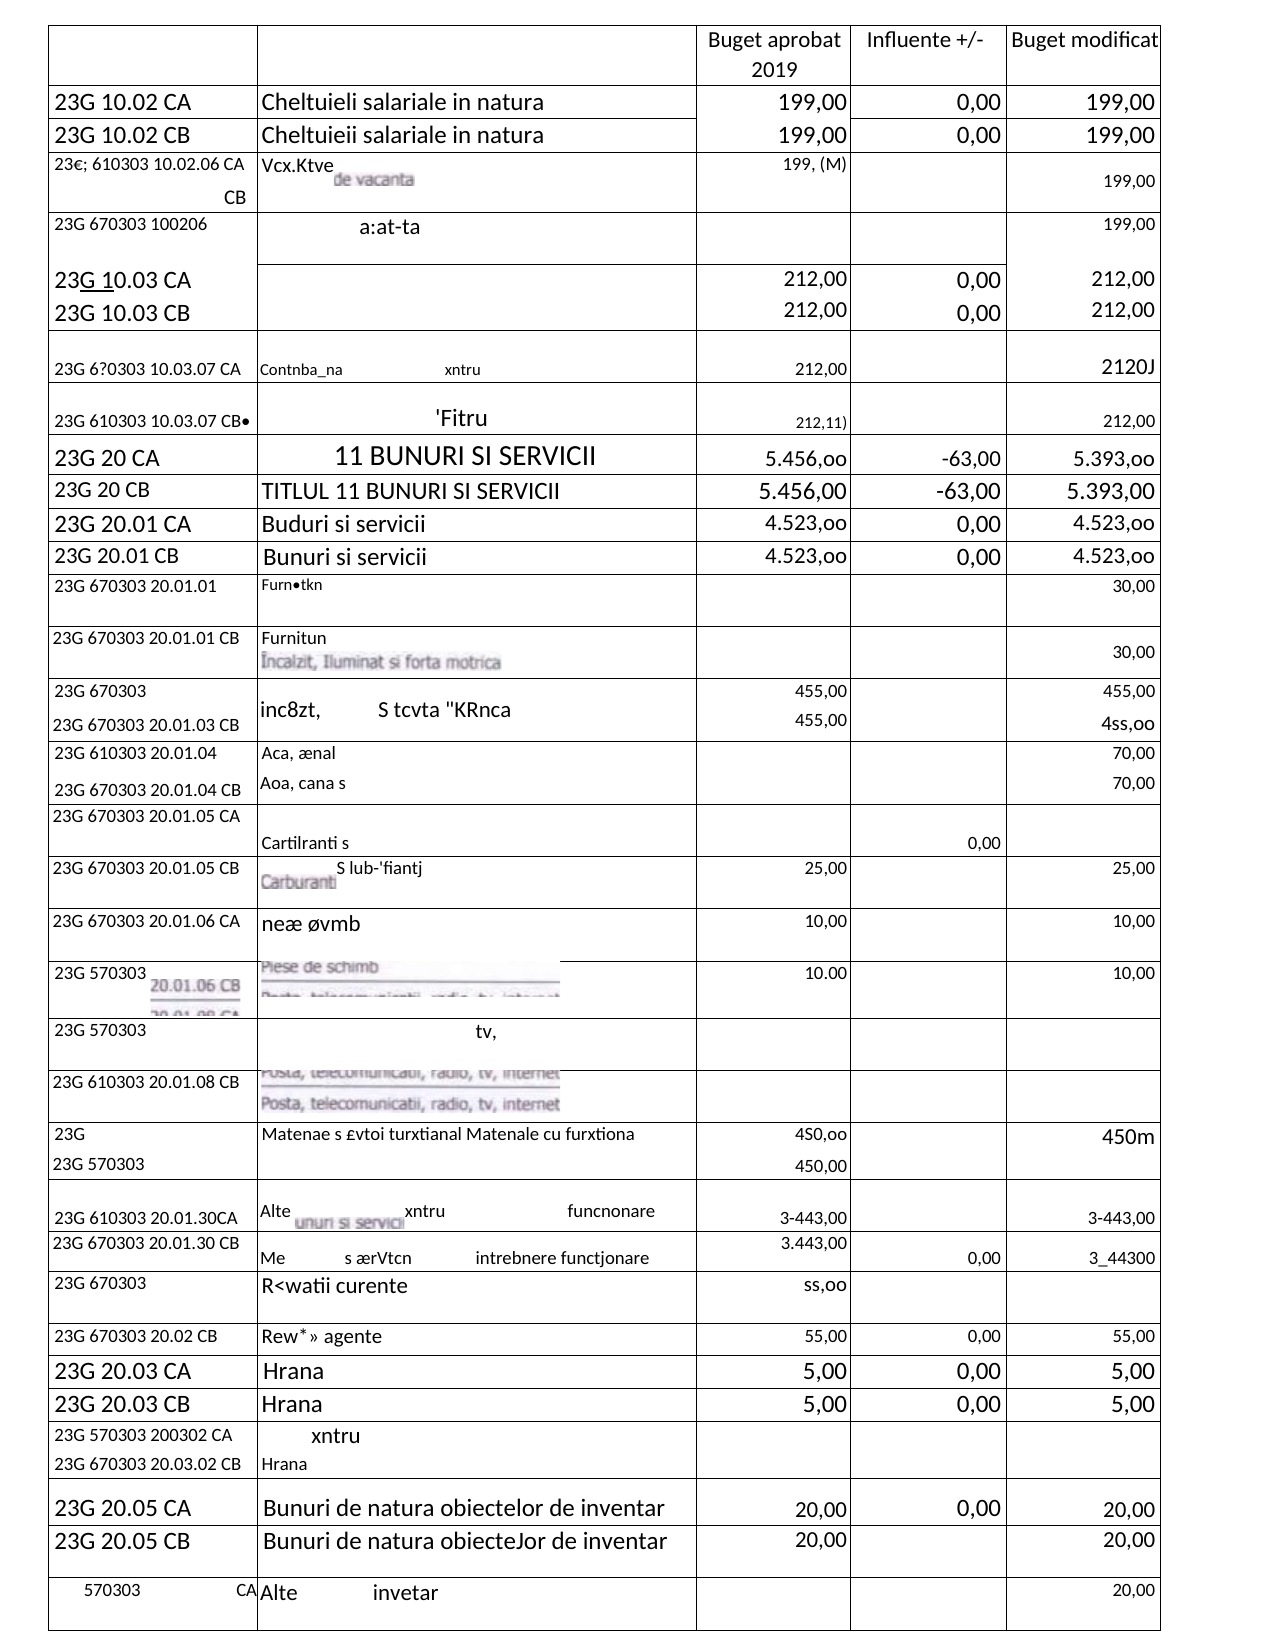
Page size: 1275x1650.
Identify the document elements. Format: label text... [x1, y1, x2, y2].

table_cell [851, 153, 1006, 212]
table_cell -63,00 [851, 475, 1006, 507]
table_cell 3_44300 [1007, 1232, 1160, 1271]
table_cell Cheltuieli salariale in natura [258, 86, 696, 118]
table_cell S lub-'fiantj [258, 857, 696, 908]
table_cell [697, 1578, 850, 1629]
table_cell tv, [258, 1019, 696, 1070]
table_cell Me s ærVtcn intrebnere functjonare [258, 1232, 696, 1271]
table_cell 0,00 [851, 1479, 1006, 1525]
table_cell 23€; 610303 10.02.06 CA CB [49, 153, 257, 212]
table_cell 0,00 [851, 1232, 1006, 1271]
table_cell 30,00 [1007, 627, 1160, 678]
table_cell Hrana [258, 1389, 696, 1421]
table_cell 20,00 [1007, 1526, 1160, 1577]
table_cell 23G 670303 20.01.05 CB [49, 857, 257, 908]
table_cell 23G 670303 23G 670303 20.01.03 CB [49, 679, 257, 741]
table_cell 199,00 [697, 86, 850, 118]
table_cell xntru Hrana [258, 1422, 696, 1478]
table_cell 455,00 455,00 [697, 679, 850, 741]
table_header Influente +/- [851, 26, 1006, 85]
table_cell [1007, 1071, 1160, 1122]
table_cell 5,00 [1007, 1356, 1160, 1388]
table_cell 20,00 [697, 1526, 850, 1577]
table_cell 'Fitru [258, 383, 696, 434]
table_cell 10.00 [697, 962, 850, 1017]
table_cell 0,00 [851, 509, 1006, 541]
table_cell 450m [1007, 1123, 1160, 1179]
table_cell [697, 1019, 850, 1070]
table_header [49, 26, 257, 85]
table_cell 4.523,oo [697, 542, 850, 574]
table_cell 55,00 [697, 1324, 850, 1355]
table_cell 212,00 [697, 331, 850, 382]
table_cell 5.456,oo [697, 435, 850, 474]
table_cell 55,00 [1007, 1324, 1160, 1355]
table_cell 30,00 [1007, 575, 1160, 626]
table_cell 4.523,oo [1007, 509, 1160, 541]
table_cell inc8zt, S tcvta "KRnca [258, 679, 696, 741]
table_cell [851, 742, 1006, 804]
table_cell 23G 570303 200302 CA 23G 670303 20.03.02 CB [49, 1422, 257, 1478]
table_cell 23G 10.03 CA 23G 10.03 CB [49, 264, 257, 330]
table_cell Cheltuieii salariale in natura [258, 119, 696, 151]
table_cell 10,00 [1007, 909, 1160, 961]
table_cell TITLUL 11 BUNURI SI SERVICII [258, 475, 696, 507]
table_cell 5.393,oo [1007, 435, 1160, 474]
table_cell [258, 1071, 696, 1122]
table_cell [851, 962, 1006, 1017]
table_cell 0,00 [851, 86, 1006, 118]
table_cell 10,00 [697, 909, 850, 961]
table_cell 3-443,00 [1007, 1180, 1160, 1231]
table_cell Contnba_na xntru [258, 331, 696, 382]
table_cell 23G 670303 20.01.30 CB [49, 1232, 257, 1271]
table_cell 212,00 [1007, 383, 1160, 434]
table_cell 23G 670303 20.01.05 CA [49, 805, 257, 856]
table_cell 199,00 [1007, 213, 1160, 264]
table_cell Hrana [258, 1356, 696, 1388]
table_cell 0,00 [851, 805, 1006, 856]
table_cell 23G 10.02 CA [49, 86, 257, 118]
table_cell 20,00 [697, 1479, 850, 1525]
table_header Buget aprobat 2019 [697, 26, 850, 85]
table_cell 23G 20.03 CB [49, 1389, 257, 1421]
table_cell 23G 10.02 CB [49, 119, 257, 151]
table_cell 0,00 0,00 [851, 265, 1006, 330]
table_cell [697, 213, 850, 264]
table_cell [851, 1071, 1006, 1122]
table_cell [697, 627, 850, 678]
table_cell [1007, 805, 1160, 856]
table_cell [851, 331, 1006, 382]
table_cell 212,11) [697, 383, 850, 434]
table_cell 0,00 [851, 1324, 1006, 1355]
table_cell 199,00 [1007, 153, 1160, 212]
table_cell neæ øvmb [258, 909, 696, 961]
table_cell 5,00 [697, 1356, 850, 1388]
table_cell 25,00 [697, 857, 850, 908]
table_cell 212,00 212,00 [697, 265, 850, 330]
table_cell 20,00 [1007, 1479, 1160, 1525]
table_cell Rew*» agente [258, 1324, 696, 1355]
table_cell 4.523,oo [1007, 542, 1160, 574]
table_cell 23G 20.05 CB [49, 1526, 257, 1577]
table_cell [851, 1019, 1006, 1070]
table_cell 199,00 [1007, 86, 1160, 118]
table_cell R<watii curente [258, 1272, 696, 1323]
table_cell ss,oo [697, 1272, 850, 1323]
table_cell [1007, 1272, 1160, 1323]
table_cell 3.443,00 [697, 1232, 850, 1271]
table_cell [697, 575, 850, 626]
table_cell [697, 1422, 850, 1478]
table_cell 23G 570303 [49, 962, 257, 1017]
table_cell [851, 213, 1006, 264]
table_cell 23G 610303 20.01.08 CB [49, 1071, 257, 1122]
table_cell 23G 20.01 CB [49, 542, 257, 574]
table_cell 23G 20.05 CA [49, 1479, 257, 1525]
table_cell [851, 1123, 1006, 1179]
table_cell [697, 1071, 850, 1122]
table_cell [851, 909, 1006, 961]
table_cell 5.456,00 [697, 475, 850, 507]
table_cell [851, 383, 1006, 434]
table_cell 23G 610303 10.03.07 CB• [49, 383, 257, 434]
table_cell 5.393,00 [1007, 475, 1160, 507]
table_cell 212,00 212,00 [1007, 264, 1160, 330]
table_cell [851, 627, 1006, 678]
table_cell Buduri si servicii [258, 509, 696, 541]
table_cell 10,00 [1007, 962, 1160, 1017]
table_cell [851, 857, 1006, 908]
table_cell 0,00 [851, 1356, 1006, 1388]
table_cell Bunuri si servicii [258, 542, 696, 574]
table_cell 5,00 [697, 1389, 850, 1421]
table_cell 70,00 70,00 [1007, 742, 1160, 804]
table_cell 23G 670303 100206 [49, 213, 257, 264]
table_cell [1007, 1019, 1160, 1070]
table_cell 23G 20 CB [49, 475, 257, 507]
table_cell 0,00 [851, 542, 1006, 574]
table_cell [258, 962, 696, 1017]
table_cell 23G 20 CA [49, 435, 257, 474]
table_header [258, 26, 696, 85]
table_cell Bunuri de natura obiecteJor de inventar [258, 1526, 696, 1577]
table_cell 23G 670303 20.01.01 [49, 575, 257, 626]
table_cell 23G 670303 20.01.06 CA [49, 909, 257, 961]
table_cell [851, 1422, 1006, 1478]
table_cell Alte invetar [258, 1578, 696, 1629]
table_cell 23G 610303 20.01.30CA [49, 1180, 257, 1231]
table_header Buget modificat [1007, 26, 1160, 85]
table_cell 23G 670303 [49, 1272, 257, 1323]
table_cell [851, 1578, 1006, 1629]
table_cell 4S0,oo 450,00 [697, 1123, 850, 1179]
table_cell [851, 575, 1006, 626]
table_cell Furn•tkn [258, 575, 696, 626]
table_cell 23G 20.03 CA [49, 1356, 257, 1388]
table_cell [1007, 1422, 1160, 1478]
table_cell 2120J [1007, 331, 1160, 382]
table_cell -63,00 [851, 435, 1006, 474]
table_cell 455,00 4ss,oo [1007, 679, 1160, 741]
table_cell [851, 1180, 1006, 1231]
table_cell Matenae s £vtoi turxtianal Matenale cu furxtiona [258, 1123, 696, 1179]
table_cell 23G 6?0303 10.03.07 CA [49, 331, 257, 382]
table_cell [851, 1526, 1006, 1577]
table_cell 570303 CA [49, 1578, 257, 1629]
table_cell Cartilranti s [258, 805, 696, 856]
table_cell 199,00 [697, 118, 850, 151]
table_cell [851, 679, 1006, 741]
table_cell 4.523,oo [697, 509, 850, 541]
table_cell 11 BUNURI SI SERVICII [258, 435, 696, 474]
table_cell 23G 670303 20.02 CB [49, 1324, 257, 1355]
table_cell 199, (M) [697, 153, 850, 212]
table_cell 25,00 [1007, 857, 1160, 908]
table_cell 23G 570303 [49, 1019, 257, 1070]
table_cell Aca, ænal Aoa, cana s [258, 742, 696, 804]
table_cell 5,00 [1007, 1389, 1160, 1421]
table_cell 23G 23G 570303 [49, 1123, 257, 1179]
table_cell Vcx.Ktve [258, 153, 696, 212]
table_cell 23G 610303 20.01.04 23G 670303 20.01.04 CB [49, 742, 257, 804]
table_cell [258, 265, 696, 330]
table_cell 199,00 [1007, 119, 1160, 151]
table_cell 23G 20.01 CA [49, 509, 257, 541]
table_cell Alte xntru funcnonare [258, 1180, 696, 1231]
table_cell [697, 805, 850, 856]
table_cell Bunuri de natura obiectelor de inventar [258, 1479, 696, 1525]
table_cell 20,00 [1007, 1578, 1160, 1629]
table_cell 0,00 [851, 119, 1006, 151]
table_cell [851, 1272, 1006, 1323]
table_cell [697, 742, 850, 804]
table_cell 3-443,00 [697, 1180, 850, 1231]
table_cell a:at-ta [258, 213, 696, 264]
table_cell 23G 670303 20.01.01 CB [49, 627, 257, 678]
table_cell 0,00 [851, 1389, 1006, 1421]
table_cell Furnitun [258, 627, 696, 678]
